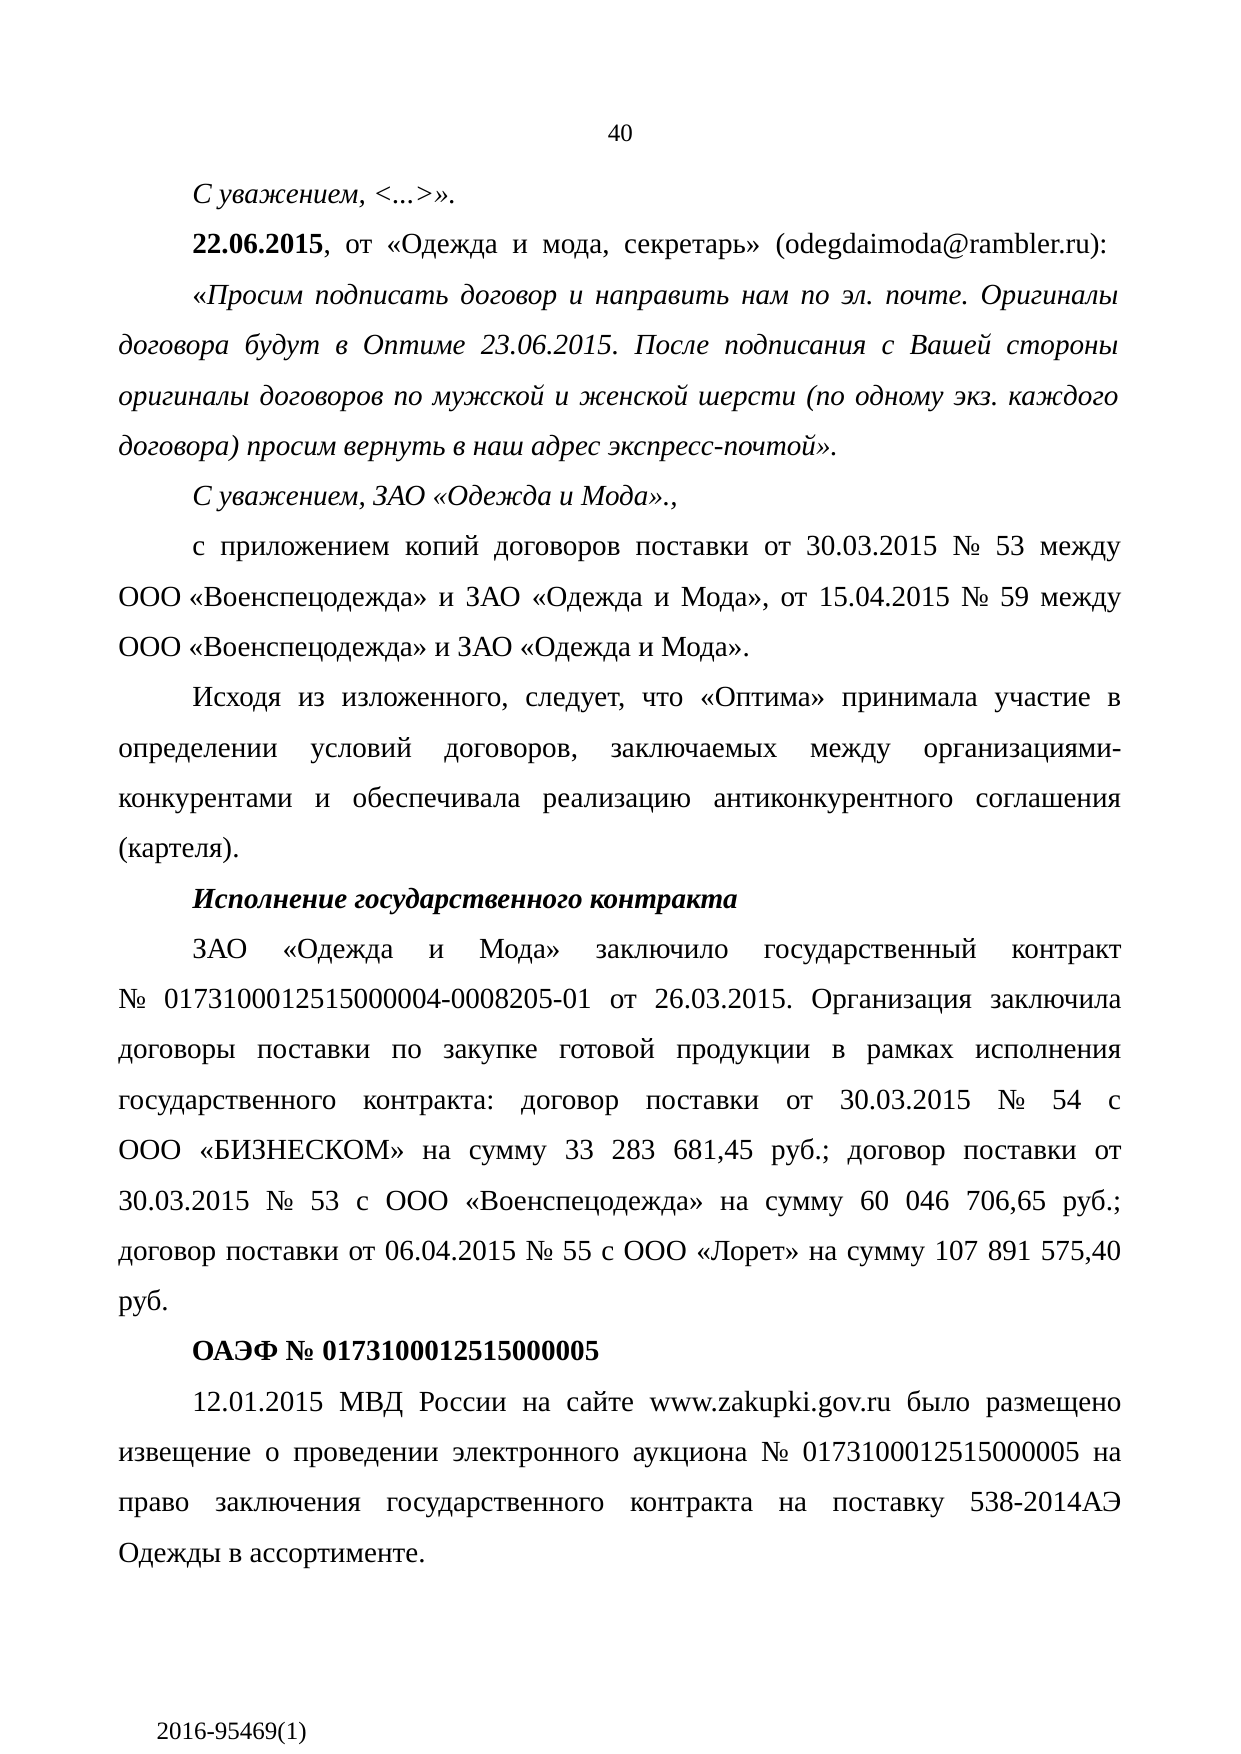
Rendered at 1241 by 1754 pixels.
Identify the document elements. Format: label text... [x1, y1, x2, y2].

list 22.06.2015, от «Одежда и мода, секретарь» (odegdaimoda@rambler.ru): «Просим подписать договор и направить нам по эл. почте. Оригиналы договора будут в Оптиме 23.06.2015. После подписания с Вашей стороны оригиналы договоров по мужской и женской шерсти (по одному экз. каждого договора) просим вернуть в наш адрес экспресс-почтой». [118, 227, 1122, 461]
text ЗАО «Одежда и Мода» заключило государственный контракт № 0173100012515000004-0008205-01 от 26.03.2015. Организация заключила договоры поставки по закупке готовой продукции в рамках исполнения государственного контракта: договор поставки от 30.03.2015 № 54 с ООО «БИЗНЕСКОМ» на сумму 33 283 681,45 руб.; договор поставки от 30.03.2015 № 53 с ООО «Военспецодежда» на сумму 60 046 706,65 руб.; договор поставки от 06.04.2015 № 55 с ООО «Лорет» на сумму 107 891 575,40 руб. [118, 931, 1122, 1317]
text 12.01.2015 МВД России на сайте www.zakupki.gov.ru было размещено извещение о проведении электронного аукциона № 0173100012515000005 на право заключения государственного контракта на поставку 538-2014АЭ Одежды в ассортименте. [118, 1384, 1122, 1568]
text с приложением копий договоров поставки от 30.03.2015 № 53 между ООО «Военспецодежда» и ЗАО «Одежда и Мода», от 15.04.2015 № 59 между ООО «Военспецодежда» и ЗАО «Одежда и Мода». [118, 528, 1122, 663]
list С уважением, <...>». [118, 176, 1122, 210]
text Исходя из изложенного, следует, что «Оптима» принимала участие в определении условий договоров, заключаемых между организациями-конкурентами и обеспечивала реализацию антиконкурентного соглашения (картеля). [118, 679, 1122, 864]
text С уважением, ЗАО «Одежда и Мода»., [118, 478, 1122, 512]
text Исполнение государственного контракта [118, 881, 1122, 914]
text ОАЭФ № 0173100012515000005 [118, 1333, 1122, 1367]
